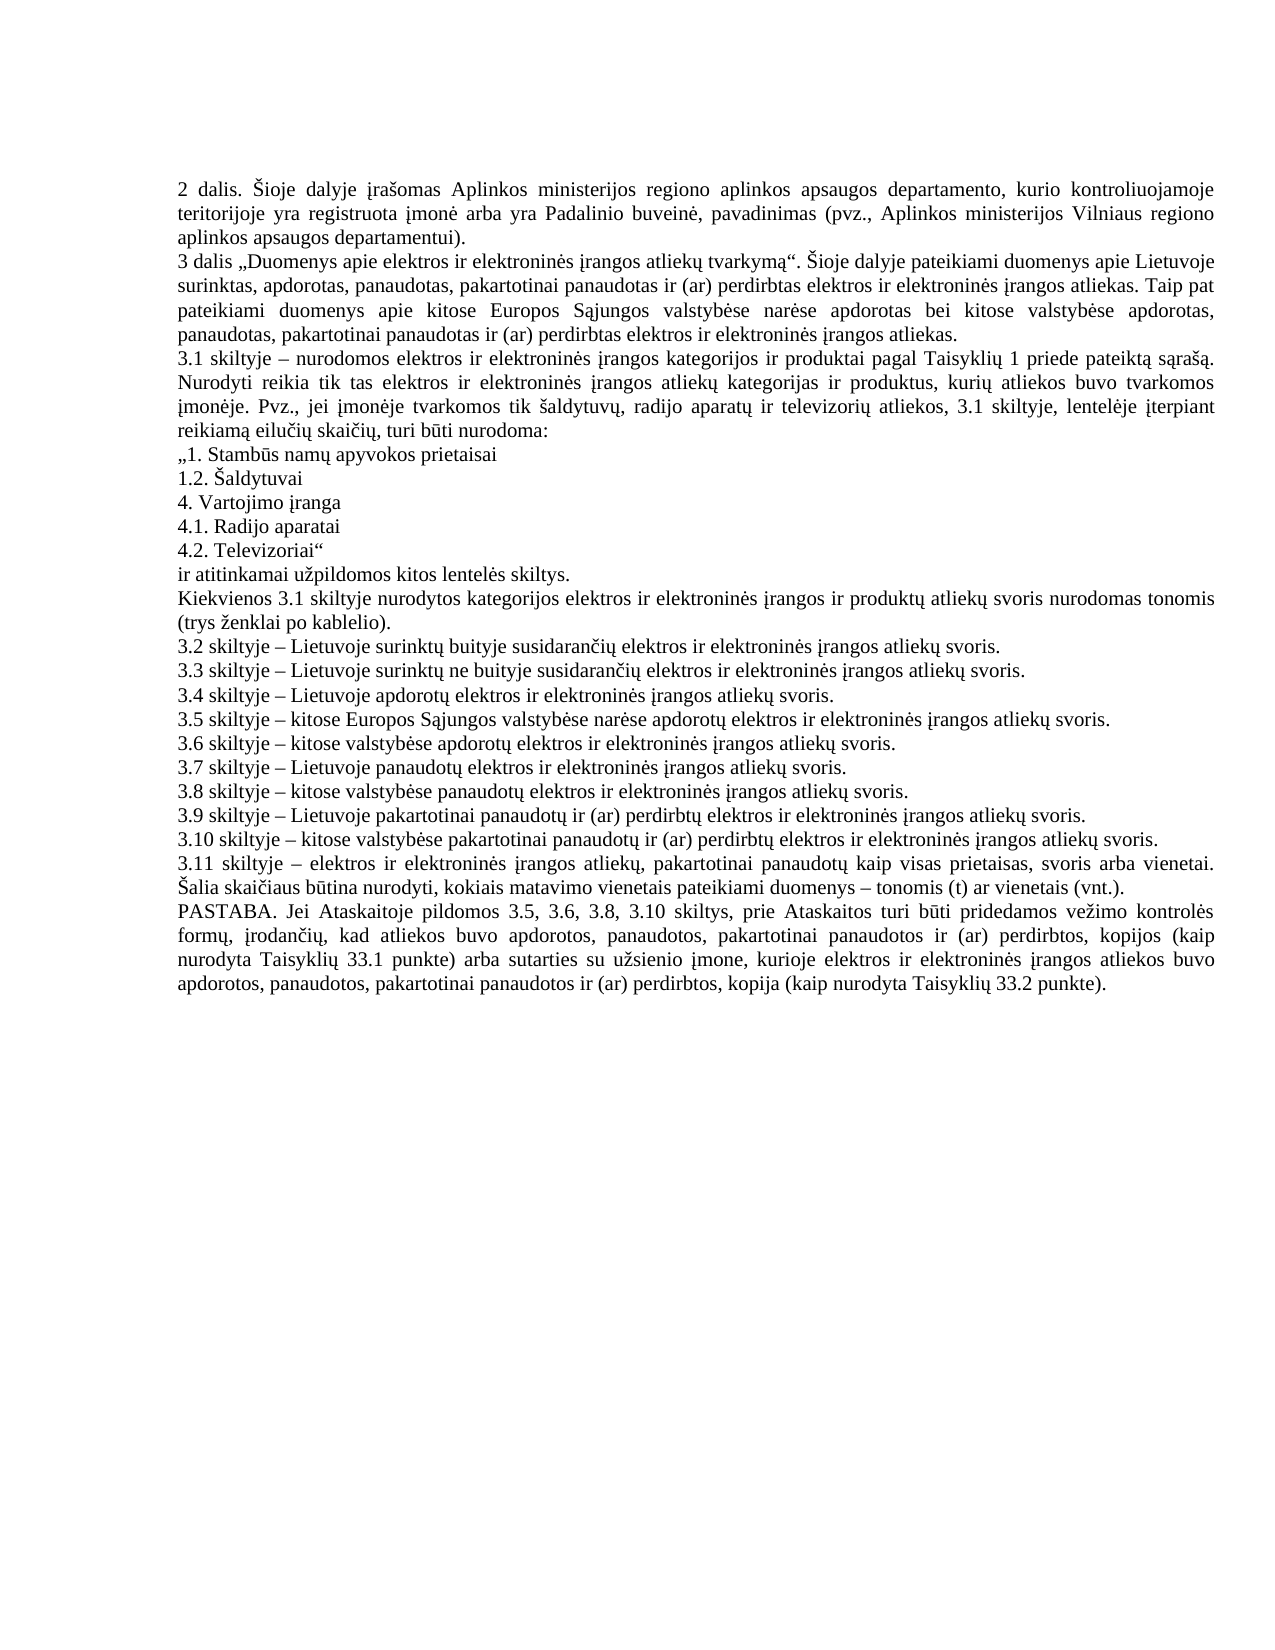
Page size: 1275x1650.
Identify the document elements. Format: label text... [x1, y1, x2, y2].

text 3.2 skiltyje – Lietuvoje surinktų buityje susidarančių elektros ir elektroninės įrangos atliekų svoris. [177, 634, 1216, 658]
text 3.10 skiltyje – kitose valstybėse pakartotinai panaudotų ir (ar) perdirbtų elektros ir elektroninės įrangos atliekų svoris. [177, 827, 1216, 851]
text „1. Stambūs namų apyvokos prietaisai [177, 442, 1216, 466]
text 3.5 skiltyje – kitose Europos Sąjungos valstybėse narėse apdorotų elektros ir elektroninės įrangos atliekų svoris. [177, 707, 1216, 731]
text 3.7 skiltyje – Lietuvoje panaudotų elektros ir elektroninės įrangos atliekų svoris. [177, 755, 1216, 779]
text 3.3 skiltyje – Lietuvoje surinktų ne buityje susidarančių elektros ir elektroninės įrangos atliekų svoris. [177, 658, 1216, 682]
text 3.4 skiltyje – Lietuvoje apdorotų elektros ir elektroninės įrangos atliekų svoris. [177, 682, 1216, 707]
text Kiekvienos 3.1 skiltyje nurodytos kategorijos elektros ir elektroninės įrangos ir produktų atliekų svoris nurodomas tonomis (trys ženklai po kablelio). [177, 586, 1216, 634]
text 1.2. Šaldytuvai [177, 466, 1216, 490]
text 3.11 skiltyje – elektros ir elektroninės įrangos atliekų, pakartotinai panaudotų kaip visas prietaisas, svoris arba vienetai. Šalia skaičiaus būtina nurodyti, kokiais matavimo vienetais pateikiami duomenys – tonomis (t) ar vienetais (vnt.). [177, 851, 1216, 899]
text ir atitinkamai užpildomos kitos lentelės skiltys. [177, 562, 1216, 586]
text 3.8 skiltyje – kitose valstybėse panaudotų elektros ir elektroninės įrangos atliekų svoris. [177, 779, 1216, 803]
text 3.9 skiltyje – Lietuvoje pakartotinai panaudotų ir (ar) perdirbtų elektros ir elektroninės įrangos atliekų svoris. [177, 803, 1216, 827]
text 4.2. Televizoriai“ [177, 538, 1216, 562]
text 2 dalis. Šioje dalyje įrašomas Aplinkos ministerijos regiono aplinkos apsaugos departamento, kurio kontroliuojamoje teritorijoje yra registruota įmonė arba yra Padalinio buveinė, pavadinimas (pvz., Aplinkos ministerijos Vilniaus regiono aplinkos apsaugos departamentui). [177, 177, 1216, 249]
text 3.6 skiltyje – kitose valstybėse apdorotų elektros ir elektroninės įrangos atliekų svoris. [177, 731, 1216, 755]
text 4. Vartojimo įranga [177, 490, 1216, 514]
text 3 dalis „Duomenys apie elektros ir elektroninės įrangos atliekų tvarkymą“. Šioje dalyje pateikiami duomenys apie Lietuvoje surinktas, apdorotas, panaudotas, pakartotinai panaudotas ir (ar) perdirbtas elektros ir elektroninės įrangos atliekas. Taip pat pateikiami duomenys apie kitose Europos Sąjungos valstybėse narėse apdorotas bei kitose valstybėse apdorotas, panaudotas, pakartotinai panaudotas ir (ar) perdirbtas elektros ir elektroninės įrangos atliekas. [177, 249, 1216, 346]
text 3.1 skiltyje – nurodomos elektros ir elektroninės įrangos kategorijos ir produktai pagal Taisyklių 1 priede pateiktą sąrašą. Nurodyti reikia tik tas elektros ir elektroninės įrangos atliekų kategorijas ir produktus, kurių atliekos buvo tvarkomos įmonėje. Pvz., jei įmonėje tvarkomos tik šaldytuvų, radijo aparatų ir televizorių atliekos, 3.1 skiltyje, lentelėje įterpiant reikiamą eilučių skaičių, turi būti nurodoma: [177, 346, 1216, 442]
text PASTABA. Jei Ataskaitoje pildomos 3.5, 3.6, 3.8, 3.10 skiltys, prie Ataskaitos turi būti pridedamos vežimo kontrolės formų, įrodančių, kad atliekos buvo apdorotos, panaudotos, pakartotinai panaudotos ir (ar) perdirbtos, kopijos (kaip nurodyta Taisyklių 33.1 punkte) arba sutarties su užsienio įmone, kurioje elektros ir elektroninės įrangos atliekos buvo apdorotos, panaudotos, pakartotinai panaudotos ir (ar) perdirbtos, kopija (kaip nurodyta Taisyklių 33.2 punkte). [177, 899, 1216, 995]
text 4.1. Radijo aparatai [177, 514, 1216, 538]
